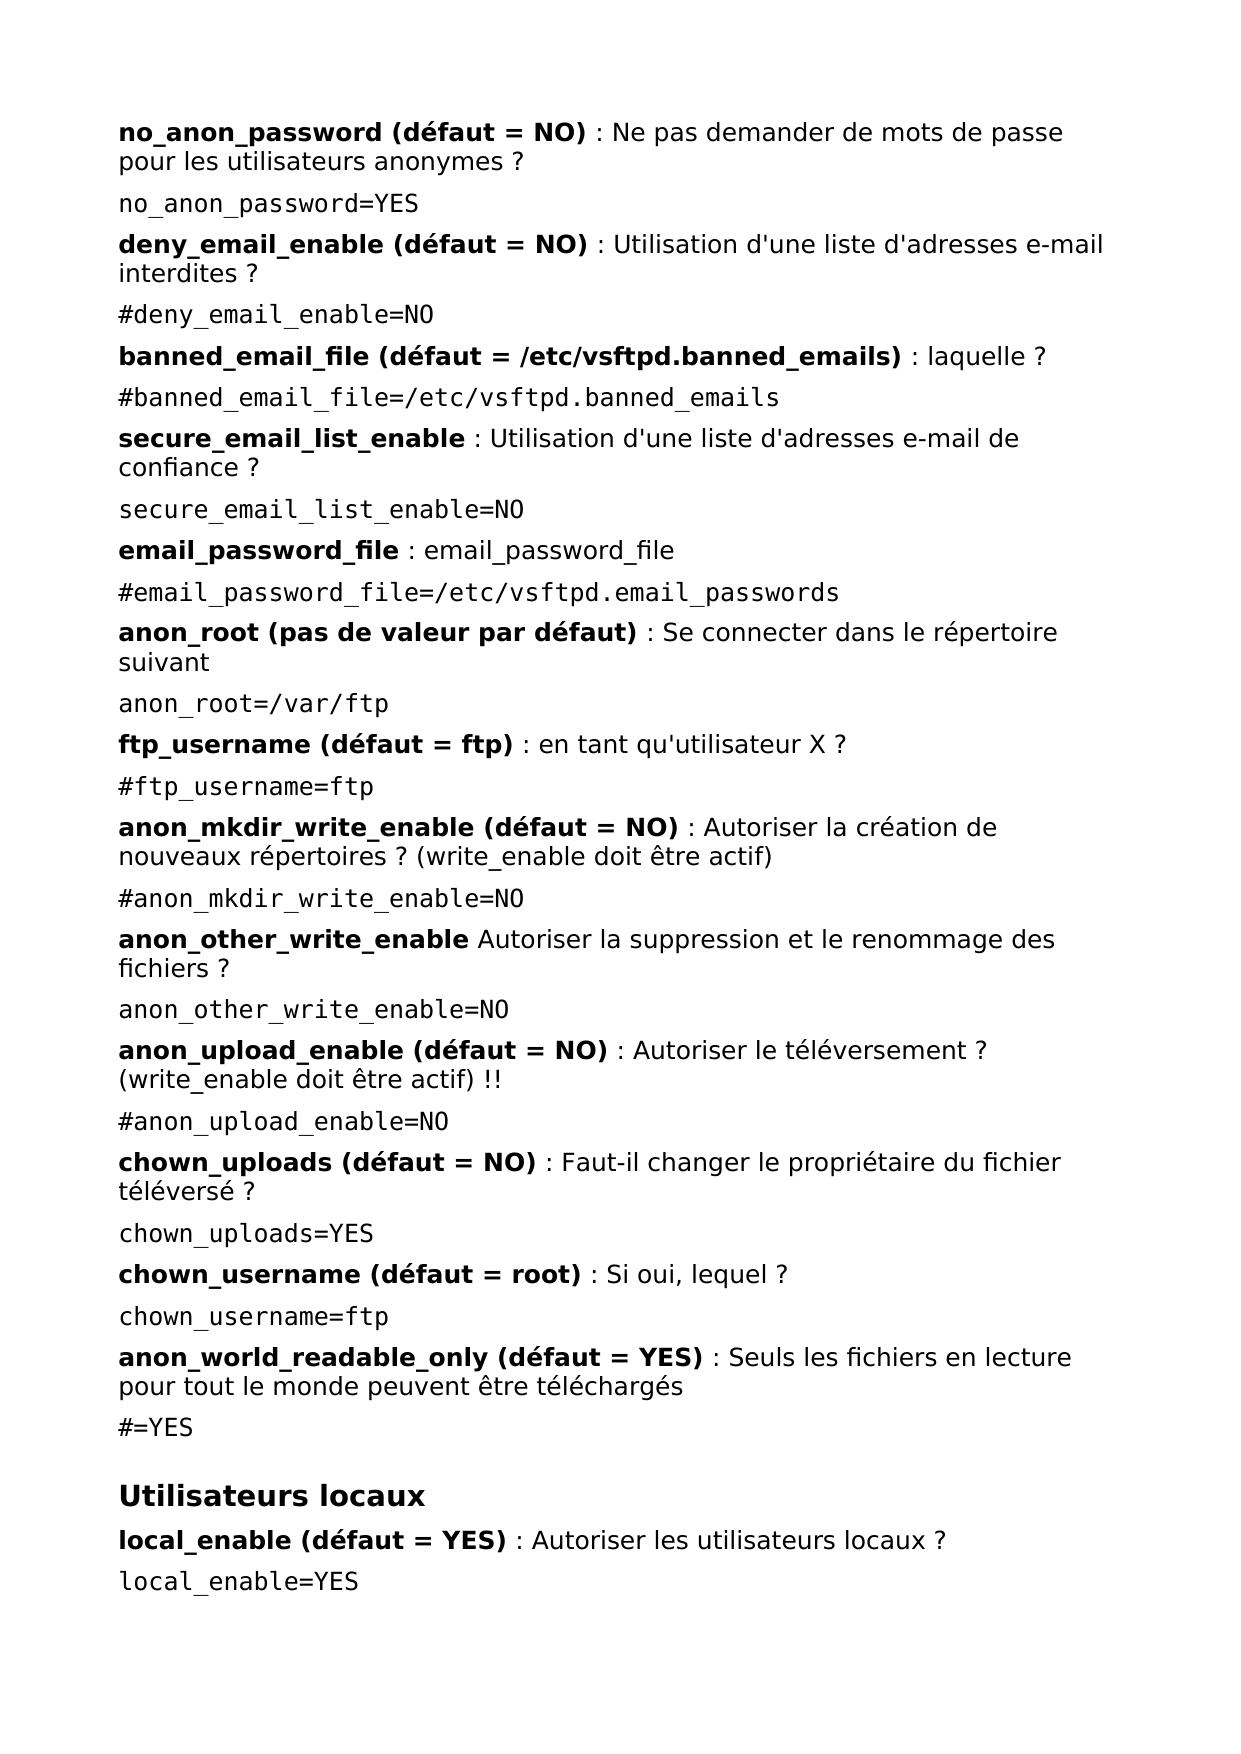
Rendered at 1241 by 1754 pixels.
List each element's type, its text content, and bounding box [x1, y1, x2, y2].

text chown_uploads (défaut = NO) : Faut-il changer le propriétaire du fichier téléversé ? [118, 1148, 1122, 1207]
text banned_email_file (défaut = /etc/vsftpd.banned_emails) : laquelle ? [118, 342, 1122, 371]
text no_anon_password=YES [118, 189, 1122, 218]
text no_anon_password (défaut = NO) : Ne pas demander de mots de passe pour les utilisateurs anonymes ? [118, 118, 1122, 176]
text #ftp_username=ftp [118, 772, 1122, 801]
text local_enable=YES [118, 1568, 1122, 1597]
text chown_uploads=YES [118, 1219, 1122, 1248]
text secure_email_list_enable=NO [118, 495, 1122, 524]
text anon_other_write_enable=NO [118, 996, 1122, 1025]
text #=YES [118, 1413, 1122, 1443]
text secure_email_list_enable : Utilisation d'une liste d'adresses e-mail de confiance ? [118, 424, 1122, 483]
text email_password_file : email_password_file [118, 536, 1122, 565]
text deny_email_enable (défaut = NO) : Utilisation d'une liste d'adresses e-mail interdites ? [118, 230, 1122, 288]
text local_enable (défaut = YES) : Autoriser les utilisateurs locaux ? [118, 1526, 1122, 1555]
text #anon_mkdir_write_enable=NO [118, 884, 1122, 913]
text chown_username=ftp [118, 1302, 1122, 1331]
text anon_world_readable_only (défaut = YES) : Seuls les fichiers en lecture pour tout le monde peuvent être téléchargés [118, 1343, 1122, 1401]
text anon_root=/var/ftp [118, 689, 1122, 719]
text chown_username (défaut = root) : Si oui, lequel ? [118, 1260, 1122, 1289]
text anon_other_write_enable Autoriser la suppression et le renommage des fichiers ? [118, 925, 1122, 983]
text anon_root (pas de valeur par défaut) : Se connecter dans le répertoire suivant [118, 619, 1122, 677]
text #banned_email_file=/etc/vsftpd.banned_emails [118, 383, 1122, 412]
text #anon_upload_enable=NO [118, 1107, 1122, 1137]
text #deny_email_enable=NO [118, 301, 1122, 330]
text ftp_username (défaut = ftp) : en tant qu'utilisateur X ? [118, 730, 1122, 759]
text anon_mkdir_write_enable (défaut = NO) : Autoriser la création de nouveaux répertoires ? (write_enable doit être actif) [118, 813, 1122, 871]
subtitle Utilisateurs locaux [118, 1479, 1122, 1513]
text anon_upload_enable (défaut = NO) : Autoriser le téléversement ? (write_enable doit être actif) !! [118, 1037, 1122, 1095]
text #email_password_file=/etc/vsftpd.email_passwords [118, 578, 1122, 607]
